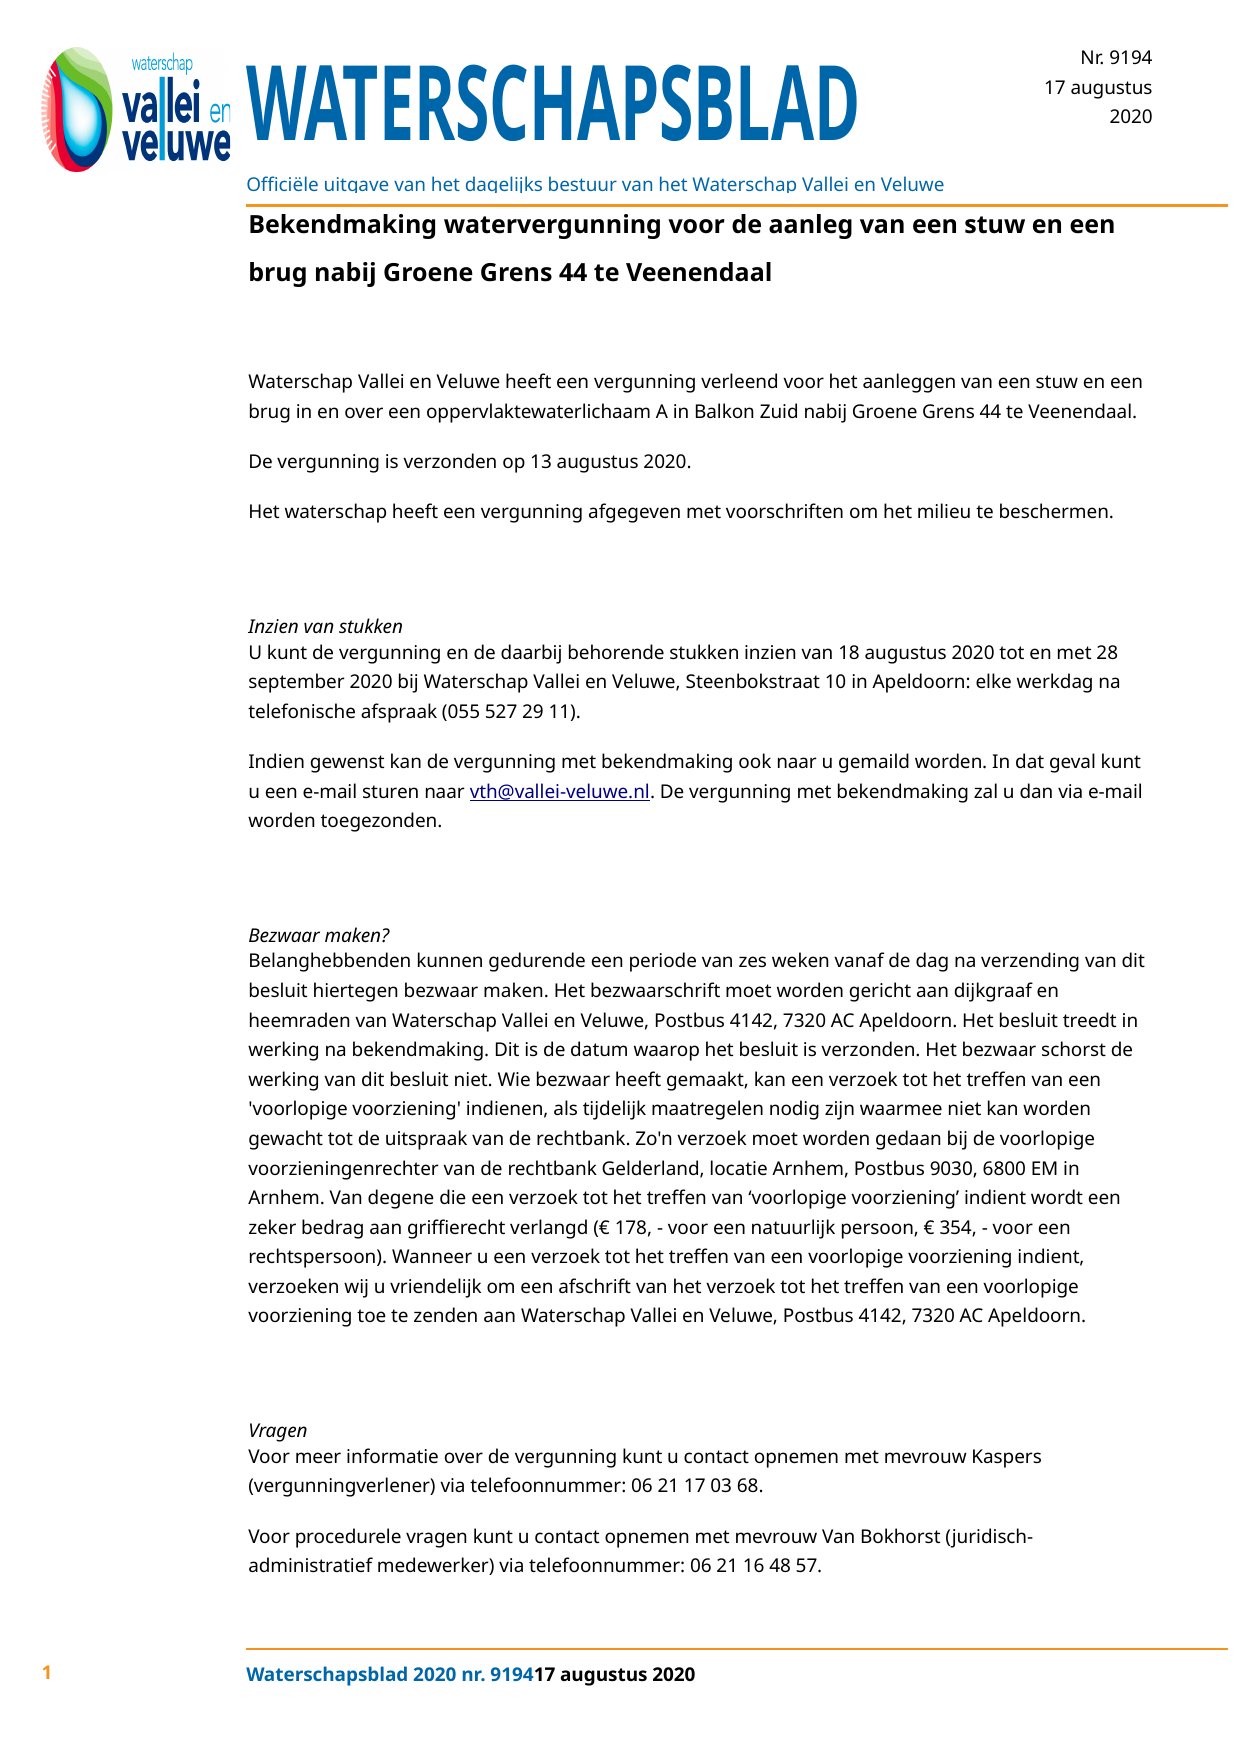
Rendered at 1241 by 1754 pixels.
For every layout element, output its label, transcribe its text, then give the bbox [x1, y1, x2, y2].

text Indien gewenst kan de vergunning met bekendmaking ook naar u gemaild worden. In dat geval kunt u een e-mail sturen naar vth@vallei-veluwe.nl. De vergunning met bekendmaking zal u dan via e-mail worden toegezonden. [248, 748, 1152, 833]
text Waterschap Vallei en Veluwe heeft een vergunning verleend voor het aanleggen van een stuw en een brug in en over een oppervlaktewaterlichaam A in Balkon Zuid nabij Groene Grens 44 te Veenendaal. [248, 368, 1152, 424]
text Het waterschap heeft een vergunning afgegeven met voorschriften om het milieu te beschermen. [248, 499, 1152, 524]
text Bezwaar maken? [248, 922, 1152, 948]
text Inzien van stukken [248, 613, 1152, 639]
text Voor meer informatie over de vergunning kunt u contact opnemen met mevrouw Kaspers (vergunningverlener) via telefoonnummer: 06 21 17 03 68. [248, 1443, 1152, 1498]
text Bekendmaking watervergunning voor de aanleg van een stuw en een brug nabij Groene Grens 44 te Veenendaal [248, 207, 1152, 288]
text Vragen [248, 1417, 1152, 1443]
text U kunt de vergunning en de daarbij behorende stukken inzien van 18 augustus 2020 tot en met 28 september 2020 bij Waterschap Vallei en Veluwe, Steenbokstraat 10 in Apeldoorn: elke werkdag na telefonische afspraak (055 527 29 11). [248, 639, 1152, 724]
text Belanghebbenden kunnen gedurende een periode van zes weken vanaf de dag na verzending van dit besluit hiertegen bezwaar maken. Het bezwaarschrift moet worden gericht aan dijkgraaf en heemraden van Waterschap Vallei en Veluwe, Postbus 4142, 7320 AC Apeldoorn. Het besluit treedt in werking na bekendmaking. Dit is de datum waarop het besluit is verzonden. Het bezwaar schorst de werking van dit besluit niet. Wie bezwaar heeft gemaakt, kan een verzoek tot het treffen van een 'voorlopige voorziening' indienen, als tijdelijk maatregelen nodig zijn waarmee niet kan worden gewacht tot de uitspraak van de rechtbank. Zo'n verzoek moet worden gedaan bij de voorlopige voorzieningenrechter van de rechtbank Gelderland, locatie Arnhem, Postbus 9030, 6800 EM in Arnhem. Van degene die een verzoek tot het treffen van ‘voorlopige voorziening’ indient wordt een zeker bedrag aan griffierecht verlangd (€ 178, - voor een natuurlijk persoon, € 354, - voor een rechtspersoon). Wanneer u een verzoek tot het treffen van een voorlopige voorziening indient, verzoeken wij u vriendelijk om een afschrift van het verzoek tot het treffen van een voorlopige voorziening toe te zenden aan Waterschap Vallei en Veluwe, Postbus 4142, 7320 AC Apeldoorn. [248, 948, 1152, 1328]
text Voor procedurele vragen kunt u contact opnemen met mevrouw Van Bokhorst (juridisch-administratief medewerker) via telefoonnummer: 06 21 16 48 57. [248, 1523, 1152, 1578]
picture [41, 47, 231, 172]
text De vergunning is verzonden op 13 augustus 2020. [248, 448, 1152, 474]
